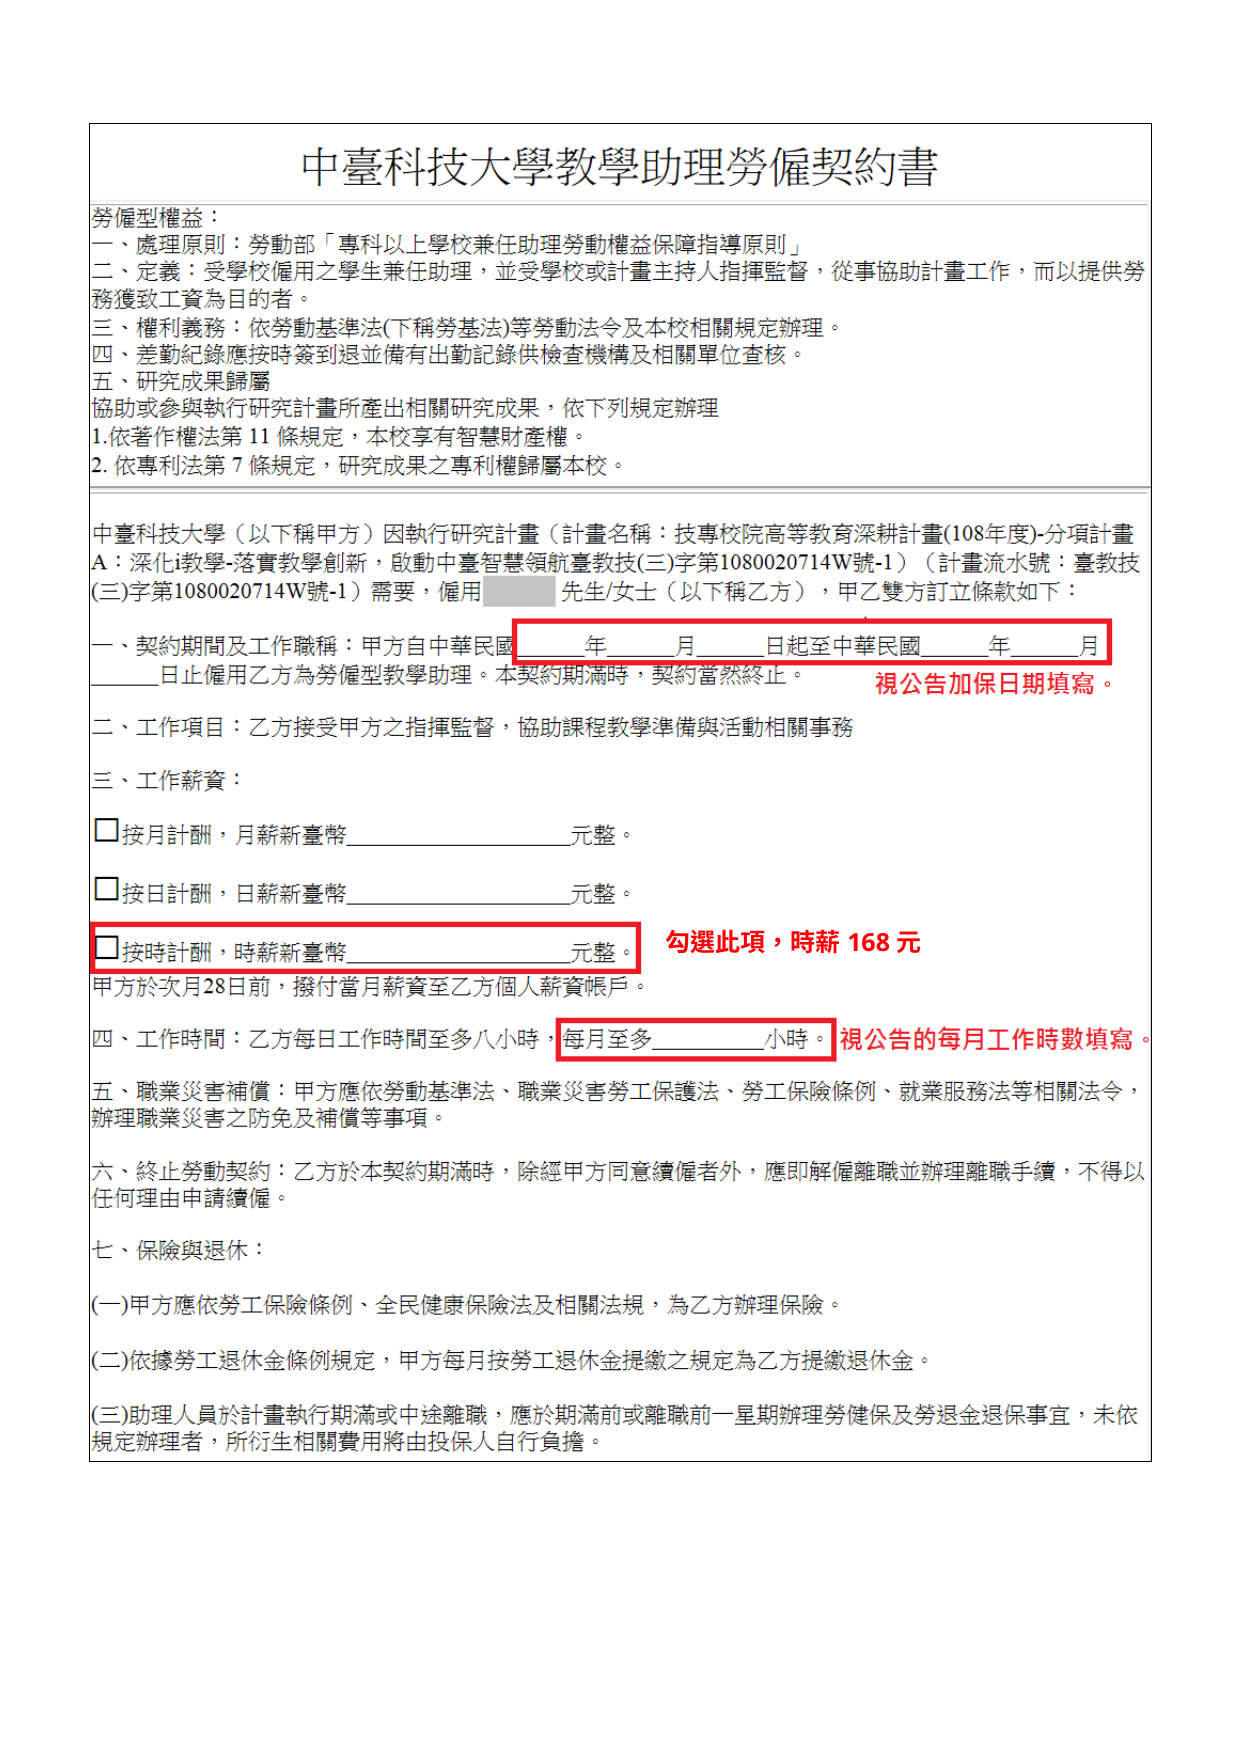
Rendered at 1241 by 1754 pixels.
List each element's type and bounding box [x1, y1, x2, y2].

picture [90, 124, 1151, 1461]
